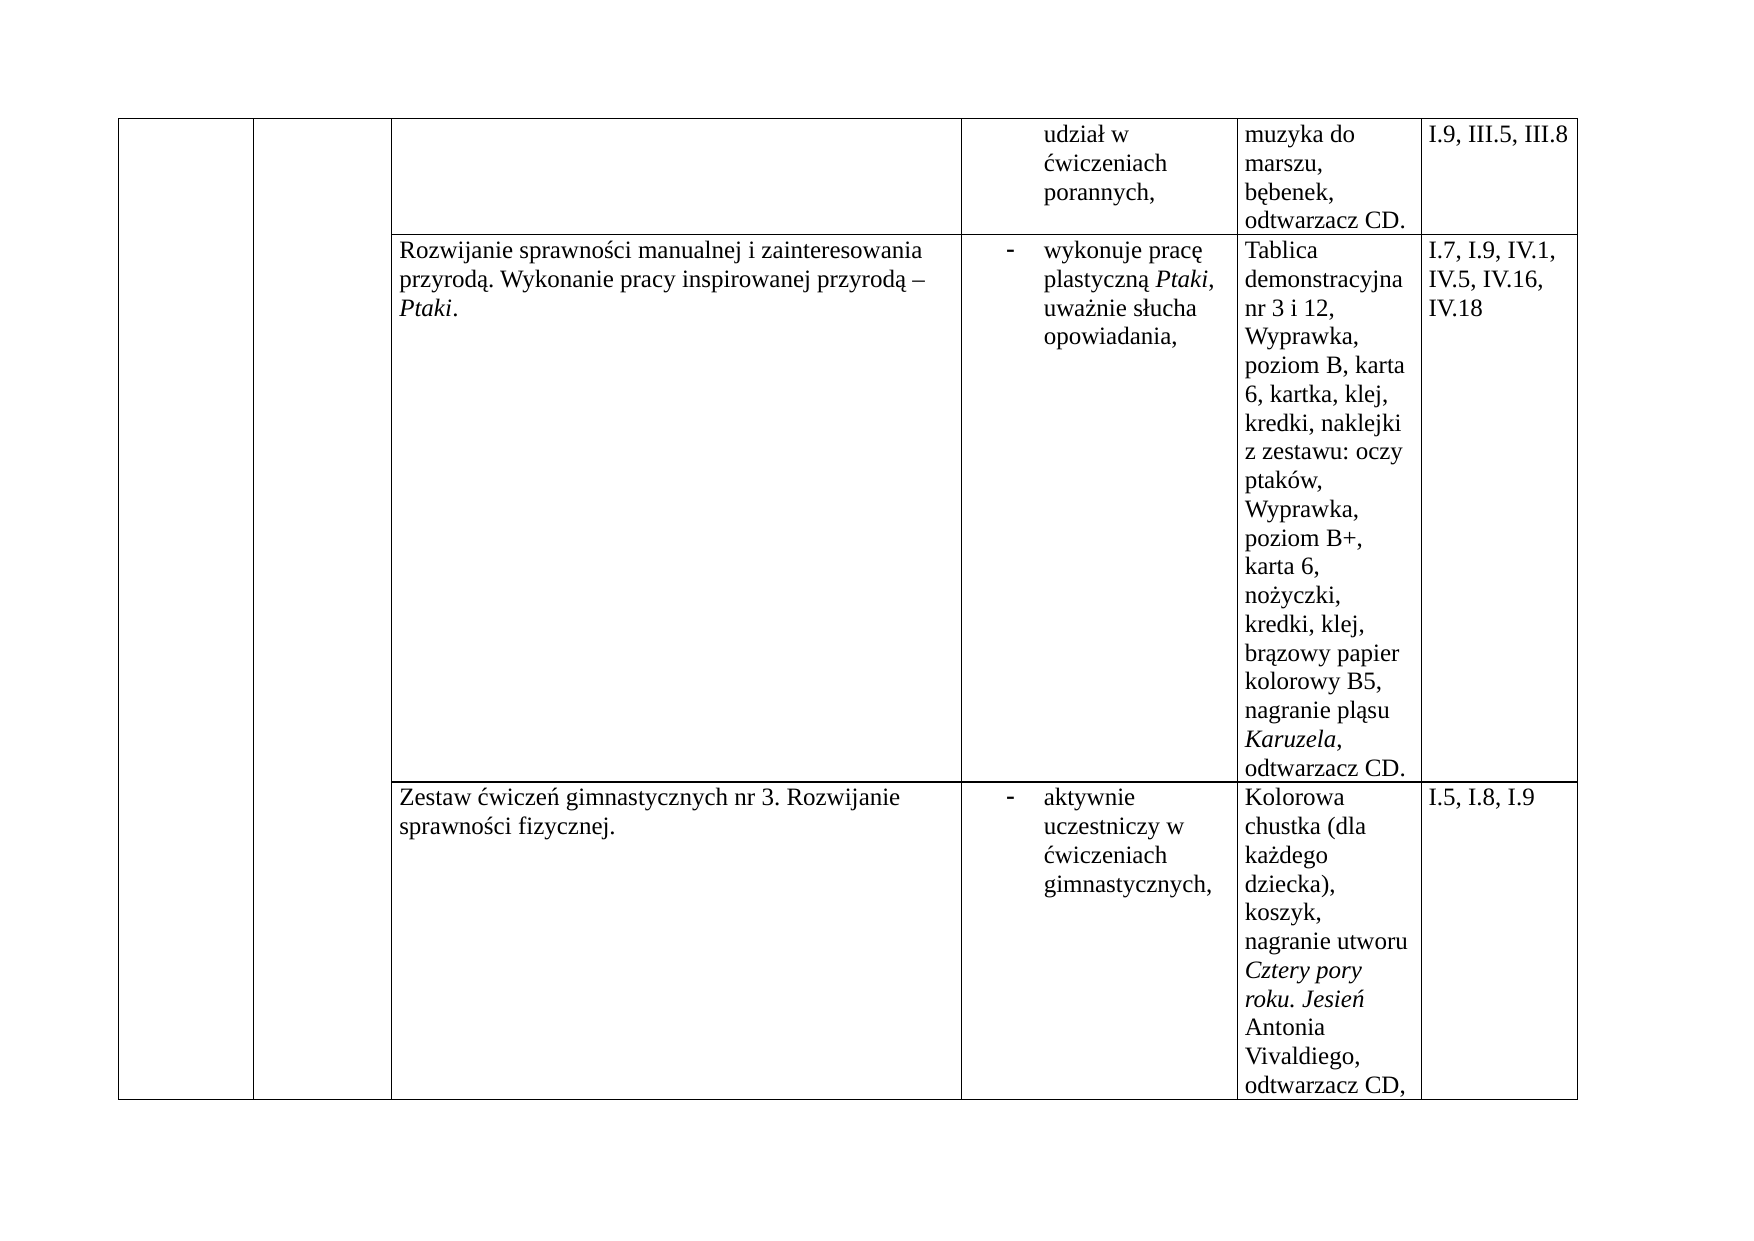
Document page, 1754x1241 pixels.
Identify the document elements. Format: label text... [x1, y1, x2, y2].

table_cell Kolorowa chustka (dla każdego dziecka), koszyk, nagranie utworu Cztery pory roku. Jesień Antonia Vivaldiego, odtwarzacz CD, [1238, 783, 1421, 1099]
table_cell Zestaw ćwiczeń gimnastycznych nr 3. Rozwijanie sprawności fizycznej. [392, 783, 961, 1099]
table_cell wykonuje pracę plastyczną Ptaki, uważnie słucha opowiadania, [962, 235, 1237, 781]
table_cell I.5, I.8, I.9 [1422, 783, 1577, 1099]
table_cell [392, 119, 961, 234]
table_cell I.7, I.9, IV.1, IV.5, IV.16, IV.18 [1422, 235, 1577, 781]
table_cell Rozwijanie sprawności manualnej i zainteresowania przyrodą. Wykonanie pracy inspirowanej przyrodą – Ptaki. [392, 235, 961, 781]
table_cell muzyka do marszu, bębenek, odtwarzacz CD. [1238, 119, 1421, 234]
table_cell aktywnie uczestniczy w ćwiczeniach gimnastycznych, [962, 783, 1237, 1099]
table_cell udział w ćwiczeniach porannych, [962, 119, 1237, 234]
table_cell Tablica demonstracyjna nr 3 i 12, Wyprawka, poziom B, karta 6, kartka, klej, kredki, naklejki z zestawu: oczy ptaków, Wyprawka, poziom B+, karta 6, nożyczki, kredki, klej, brązowy papier kolorowy B5, nagranie pląsu Karuzela, odtwarzacz CD. [1238, 235, 1421, 781]
table_cell I.9, III.5, III.8 [1422, 119, 1577, 234]
